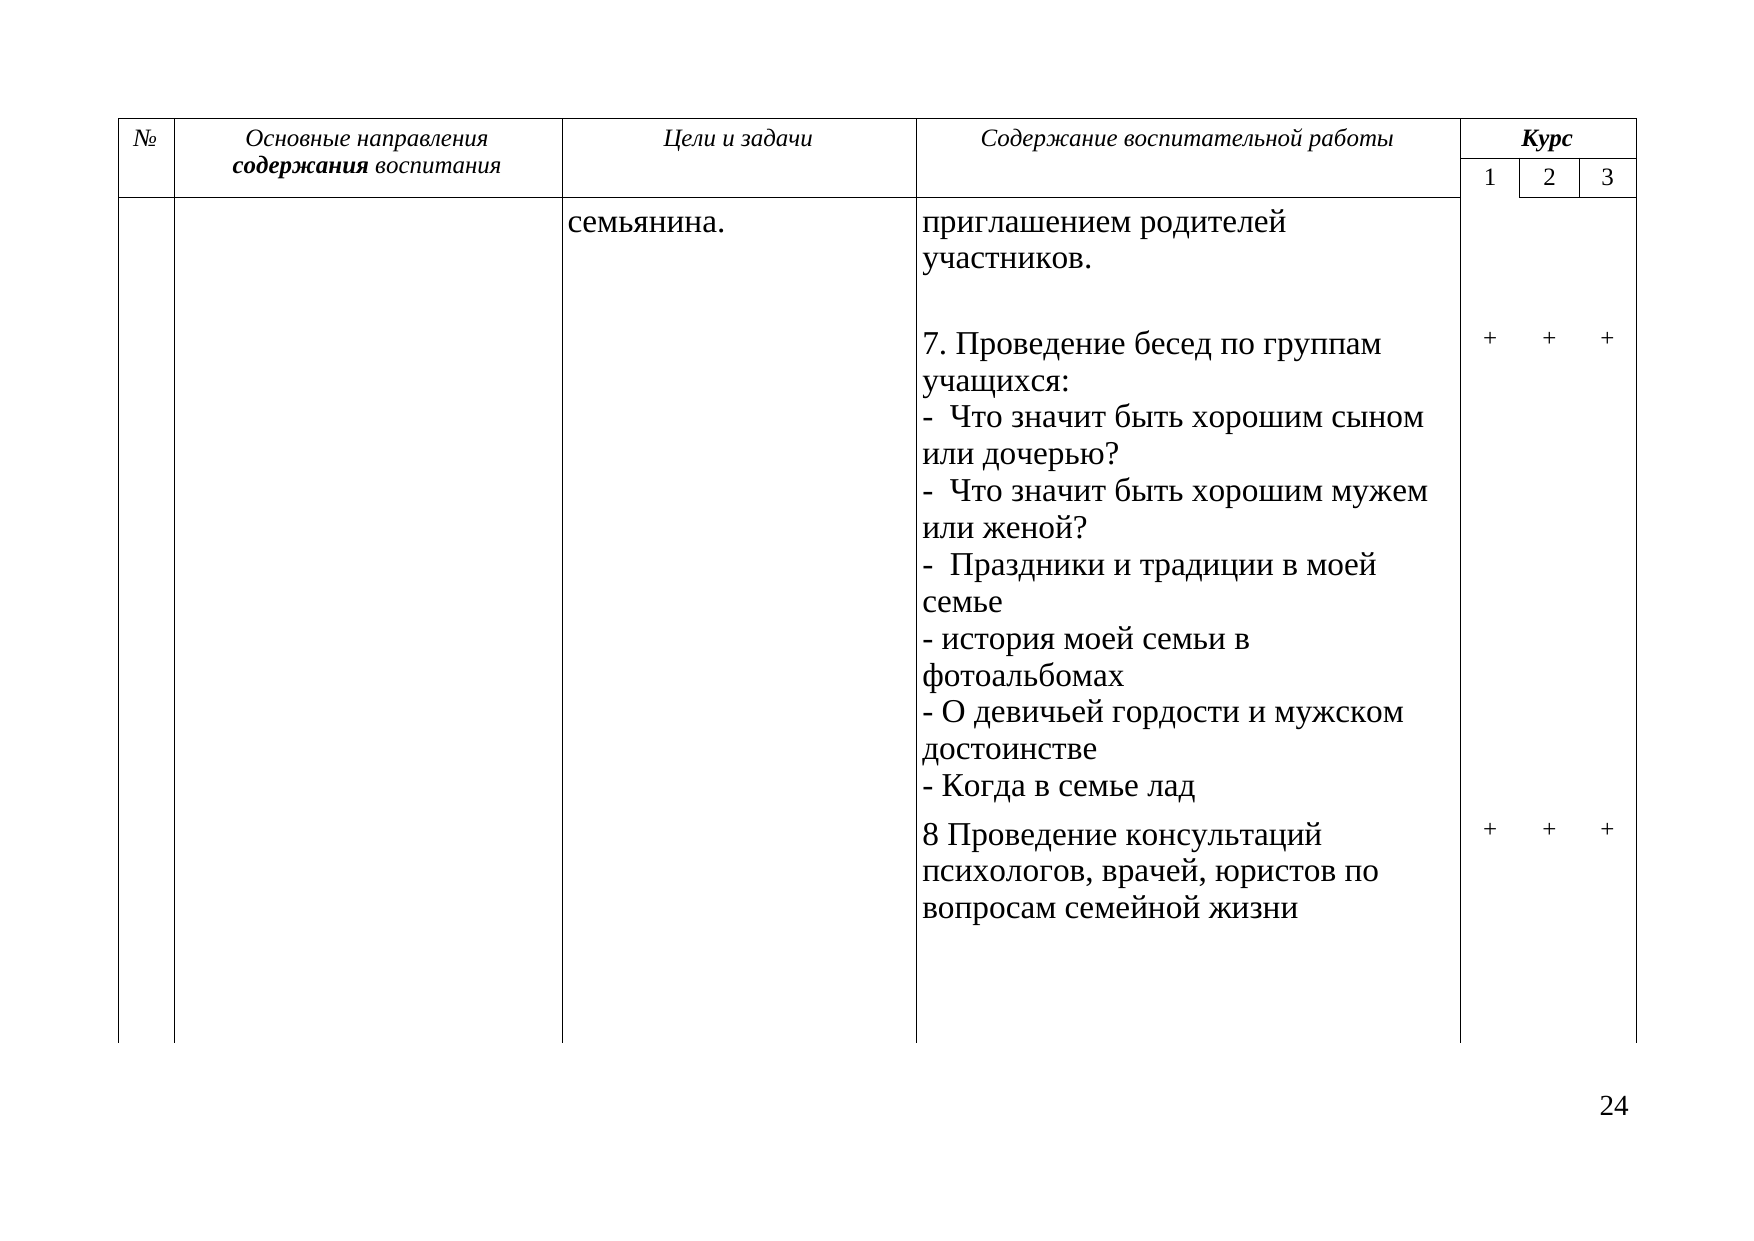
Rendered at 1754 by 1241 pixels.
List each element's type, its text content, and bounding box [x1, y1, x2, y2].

table_cell [119, 810, 174, 1043]
table_cell [175, 198, 562, 319]
table_cell + [1520, 319, 1579, 809]
table_cell 3 [1580, 159, 1636, 197]
table_cell + [1579, 810, 1636, 1043]
table_cell + [1579, 319, 1636, 809]
table_cell [175, 319, 562, 809]
table_cell [175, 810, 562, 1043]
table_header Курс [1461, 119, 1636, 157]
table_cell [119, 319, 174, 809]
table_header Цели и задачи [563, 119, 916, 197]
table_cell [1520, 198, 1579, 319]
table_cell 1 [1461, 159, 1519, 197]
table_cell 2 [1520, 159, 1579, 197]
table_cell 7. Проведение бесед по группам учащихся: - Что значит быть хорошим сыном или дочерью? - Что значит быть хорошим мужем или женой? - Праздники и традиции в моей семье - история моей семьи в фотоальбомах - О девичьей гордости и мужском достоинстве - Когда в семье лад [917, 319, 1460, 809]
table_cell семьянина. [563, 198, 916, 319]
table_cell [1461, 197, 1519, 319]
table_cell [563, 319, 916, 809]
table_cell [119, 198, 174, 319]
table_cell [1579, 198, 1636, 319]
table_cell + [1520, 810, 1579, 1043]
table_cell [563, 810, 916, 1043]
table_header № [119, 119, 174, 197]
table_header Содержание воспитательной работы [917, 119, 1460, 197]
table_cell + [1461, 319, 1519, 809]
table_header Основные направления содержания воспитания [175, 119, 562, 197]
table_cell + [1461, 810, 1519, 1043]
table_cell 8 Проведение консультаций психологов, врачей, юристов по вопросам семейной жизни [917, 810, 1460, 1043]
table_cell приглашением родителей участников. [917, 198, 1460, 319]
